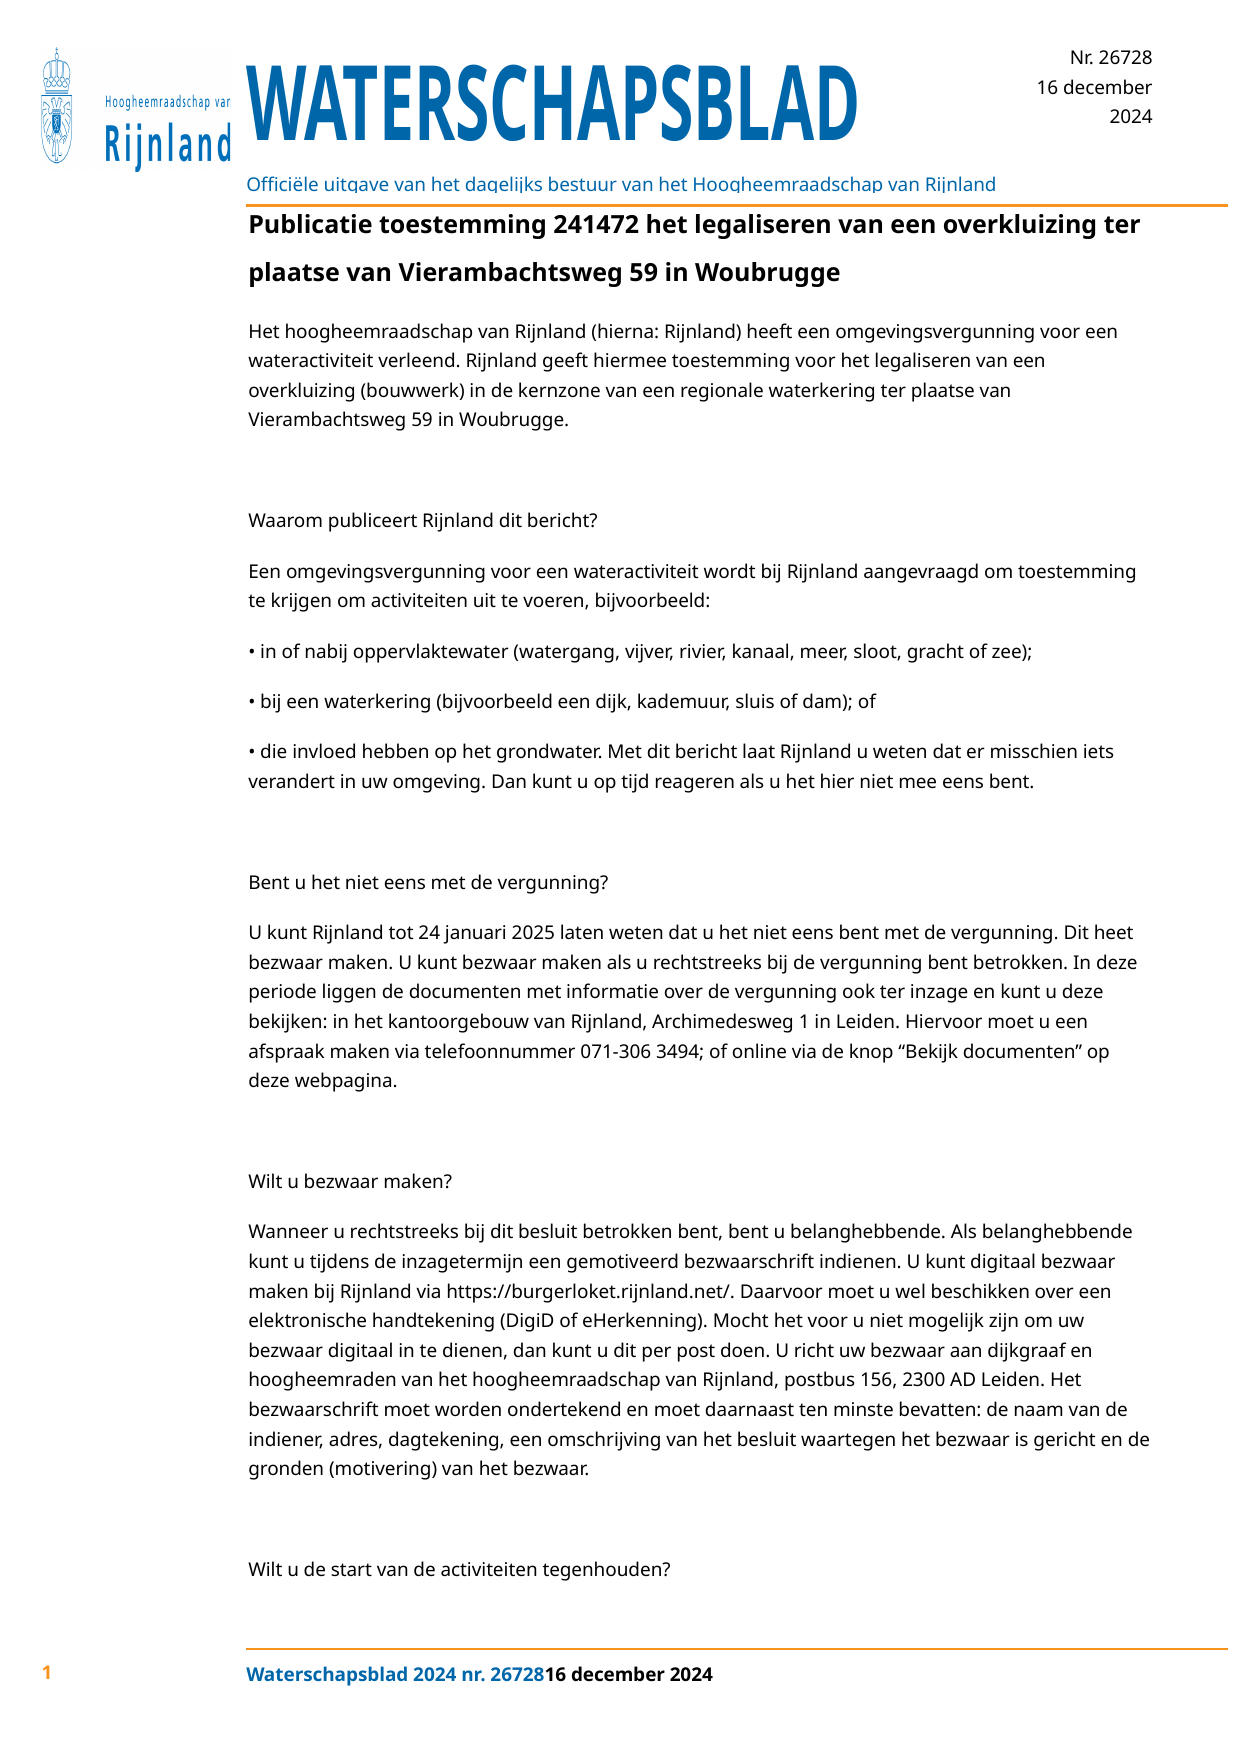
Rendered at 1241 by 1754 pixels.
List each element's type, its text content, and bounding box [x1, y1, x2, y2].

text Wanneer u rechtstreeks bij dit besluit betrokken bent, bent u belanghebbende. Als belanghebbende kunt u tijdens de inzagetermijn een gemotiveerd bezwaarschrift indienen. U kunt digitaal bezwaar maken bij Rijnland via https://burgerloket.rijnland.net/. Daarvoor moet u wel beschikken over een elektronische handtekening (DigiD of eHerkenning). Mocht het voor u niet mogelijk zijn om uw bezwaar digitaal in te dienen, dan kunt u dit per post doen. U richt uw bezwaar aan dijkgraaf en hoogheemraden van het hoogheemraadschap van Rijnland, postbus 156, 2300 AD Leiden. Het bezwaarschrift moet worden ondertekend en moet daarnaast ten minste bevatten: de naam van de indiener, adres, dagtekening, een omschrijving van het besluit waartegen het bezwaar is gericht en de gronden (motivering) van het bezwaar. [248, 1219, 1152, 1481]
text U kunt Rijnland tot 24 januari 2025 laten weten dat u het niet eens bent met de vergunning. Dit heet bezwaar maken. U kunt bezwaar maken als u rechtstreeks bij de vergunning bent betrokken. In deze periode liggen de documenten met informatie over de vergunning ook ter inzage en kunt u deze bekijken: in het kantoorgebouw van Rijnland, Archimedesweg 1 in Leiden. Hiervoor moet u een afspraak maken via telefoonnummer 071-306 3494; of online via de knop “Bekijk documenten” op deze webpagina. [248, 919, 1152, 1093]
text • in of nabij oppervlaktewater (watergang, vijver, rivier, kanaal, meer, sloot, gracht of zee); [248, 638, 1152, 664]
text Een omgevingsvergunning voor een wateractiviteit wordt bij Rijnland aangevraagd om toestemming te krijgen om activiteiten uit te voeren, bijvoorbeeld: [248, 558, 1152, 613]
text Wilt u de start van de activiteiten tegenhouden? [248, 1556, 1152, 1582]
text Wilt u bezwaar maken? [248, 1168, 1152, 1194]
text Publicatie toestemming 241472 het legaliseren van een overkluizing ter plaatse van Vierambachtsweg 59 in Woubrugge [248, 207, 1152, 288]
text • die invloed hebben op het grondwater. Met dit bericht laat Rijnland u weten dat er misschien iets verandert in uw omgeving. Dan kunt u op tijd reageren als u het hier niet mee eens bent. [248, 739, 1152, 794]
text • bij een waterkering (bijvoorbeeld een dijk, kademuur, sluis of dam); of [248, 688, 1152, 714]
text Het hoogheemraadschap van Rijnland (hierna: Rijnland) heeft een omgevingsvergunning voor een wateractiviteit verleend. Rijnland geeft hiermee toestemming voor het legaliseren van een overkluizing (bouwwerk) in de kernzone van een regionale waterkering ter plaatse van Vierambachtsweg 59 in Woubrugge. [248, 318, 1152, 432]
text Bent u het niet eens met de vergunning? [248, 869, 1152, 895]
text Waarom publiceert Rijnland dit bericht? [248, 507, 1152, 533]
picture [41, 47, 231, 172]
